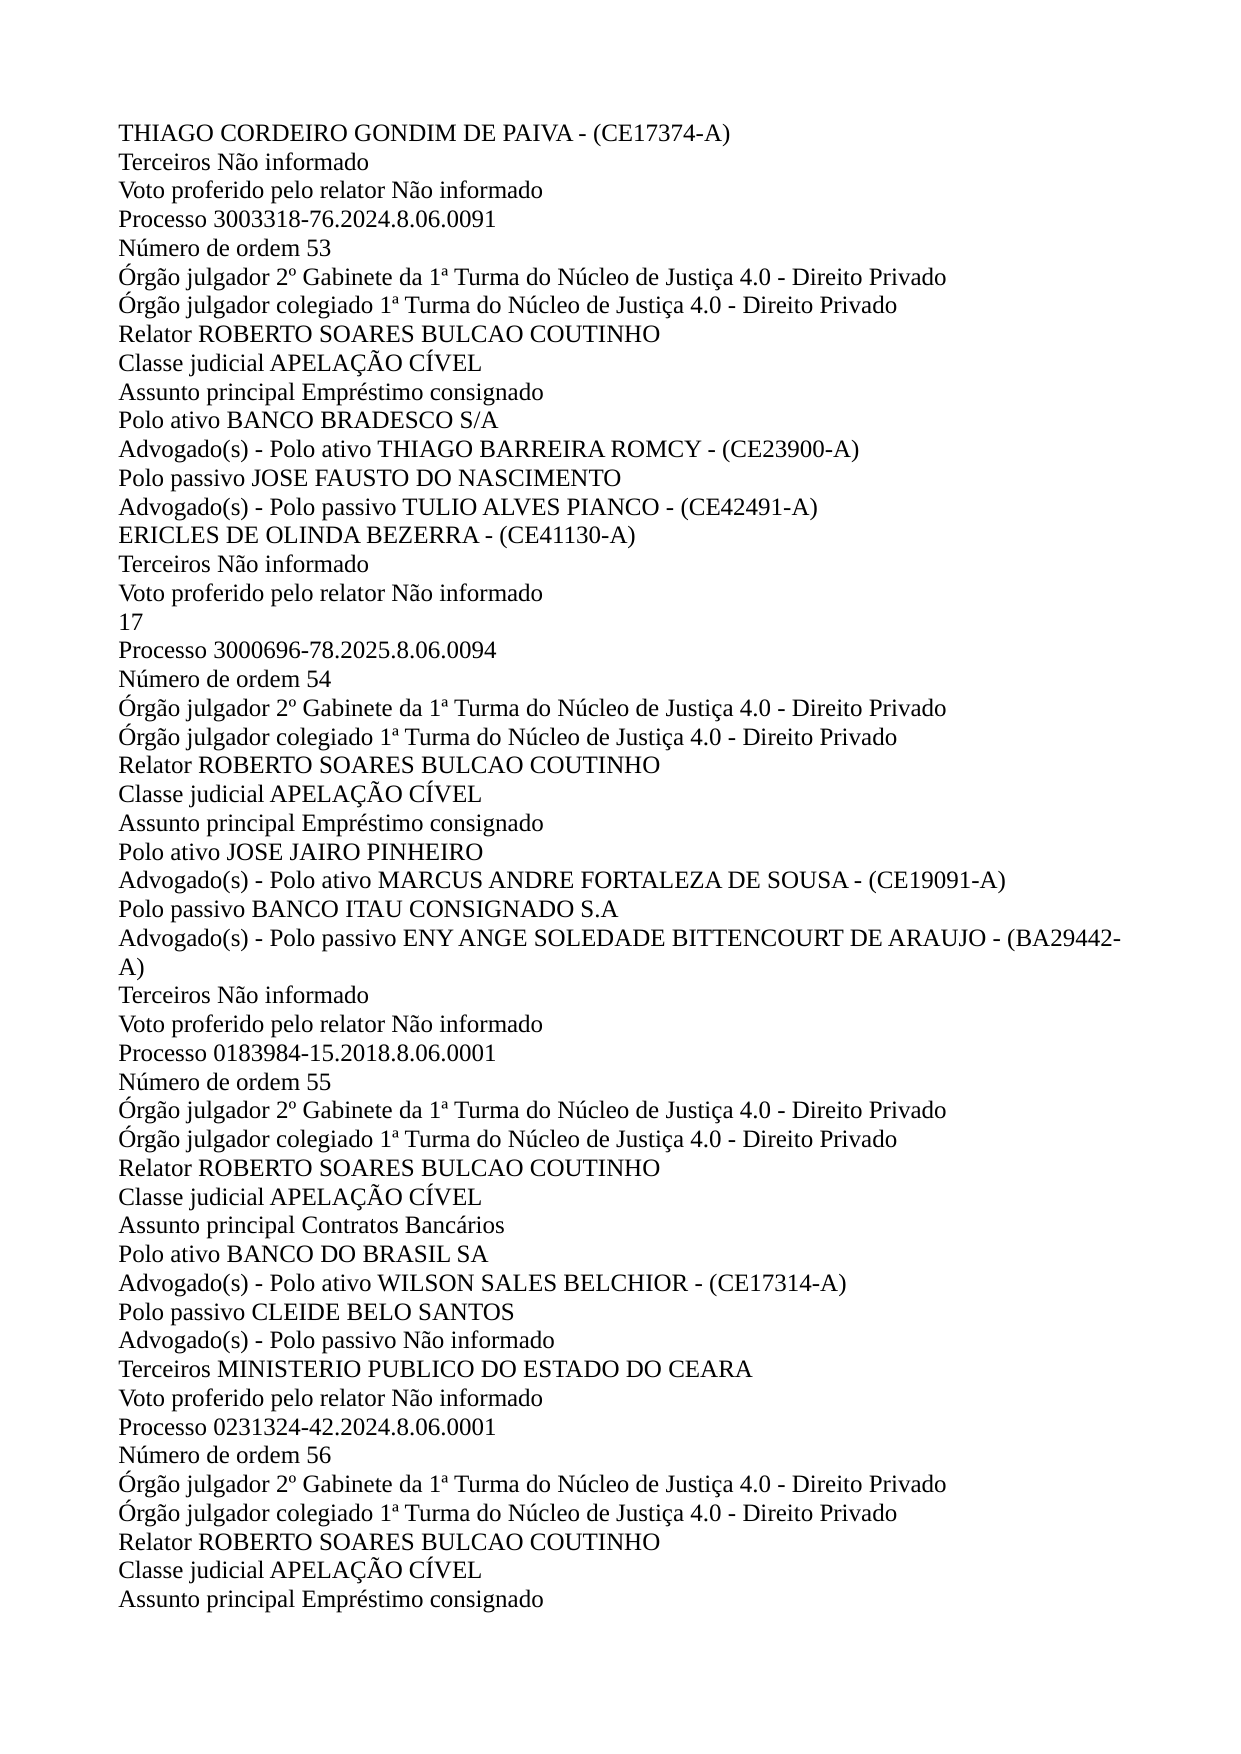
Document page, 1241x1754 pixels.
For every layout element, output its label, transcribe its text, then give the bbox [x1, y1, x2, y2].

text Assunto principal Empréstimo consignado [118, 1584, 1122, 1613]
text Advogado(s) - Polo passivo ENY ANGE SOLEDADE BITTENCOURT DE ARAUJO - (BA29442-A) [118, 923, 1122, 981]
text Advogado(s) - Polo ativo MARCUS ANDRE FORTALEZA DE SOUSA - (CE19091-A) [118, 866, 1122, 894]
text Advogado(s) - Polo passivo Não informado [118, 1326, 1122, 1354]
text Órgão julgador colegiado 1ª Turma do Núcleo de Justiça 4.0 - Direito Privado [118, 291, 1122, 319]
text Advogado(s) - Polo passivo TULIO ALVES PIANCO - (CE42491-A) [118, 492, 1122, 521]
text Órgão julgador 2º Gabinete da 1ª Turma do Núcleo de Justiça 4.0 - Direito Privado [118, 1096, 1122, 1124]
text Polo passivo BANCO ITAU CONSIGNADO S.A [118, 894, 1122, 923]
text Processo 0231324-42.2024.8.06.0001 [118, 1412, 1122, 1441]
text Polo ativo BANCO BRADESCO S/A [118, 406, 1122, 434]
text Classe judicial APELAÇÃO CÍVEL [118, 348, 1122, 377]
text Polo passivo CLEIDE BELO SANTOS [118, 1297, 1122, 1326]
text Órgão julgador colegiado 1ª Turma do Núcleo de Justiça 4.0 - Direito Privado [118, 722, 1122, 751]
text Processo 3000696-78.2025.8.06.0094 [118, 636, 1122, 664]
text Classe judicial APELAÇÃO CÍVEL [118, 1556, 1122, 1584]
text Polo passivo JOSE FAUSTO DO NASCIMENTO [118, 463, 1122, 492]
text Voto proferido pelo relator Não informado [118, 1383, 1122, 1412]
text Órgão julgador 2º Gabinete da 1ª Turma do Núcleo de Justiça 4.0 - Direito Privado [118, 262, 1122, 291]
text Assunto principal Empréstimo consignado [118, 808, 1122, 837]
text Voto proferido pelo relator Não informado [118, 176, 1122, 204]
text Assunto principal Empréstimo consignado [118, 377, 1122, 406]
text Advogado(s) - Polo ativo WILSON SALES BELCHIOR - (CE17314-A) [118, 1268, 1122, 1297]
text Número de ordem 54 [118, 664, 1122, 693]
text Processo 3003318-76.2024.8.06.0091 [118, 204, 1122, 233]
text Voto proferido pelo relator Não informado [118, 1009, 1122, 1038]
text Advogado(s) - Polo ativo THIAGO BARREIRA ROMCY - (CE23900-A) [118, 434, 1122, 463]
text Número de ordem 53 [118, 233, 1122, 262]
text Classe judicial APELAÇÃO CÍVEL [118, 1182, 1122, 1211]
text Relator ROBERTO SOARES BULCAO COUTINHO [118, 1153, 1122, 1182]
text Polo ativo JOSE JAIRO PINHEIRO [118, 837, 1122, 866]
text Terceiros Não informado [118, 549, 1122, 578]
text Terceiros MINISTERIO PUBLICO DO ESTADO DO CEARA [118, 1354, 1122, 1383]
text Órgão julgador colegiado 1ª Turma do Núcleo de Justiça 4.0 - Direito Privado [118, 1498, 1122, 1527]
text Voto proferido pelo relator Não informado [118, 578, 1122, 607]
text Terceiros Não informado [118, 981, 1122, 1009]
text Relator ROBERTO SOARES BULCAO COUTINHO [118, 1527, 1122, 1556]
text Órgão julgador 2º Gabinete da 1ª Turma do Núcleo de Justiça 4.0 - Direito Privado [118, 693, 1122, 722]
text 17 [118, 607, 1122, 636]
text Número de ordem 56 [118, 1441, 1122, 1469]
text Processo 0183984-15.2018.8.06.0001 [118, 1038, 1122, 1067]
text Relator ROBERTO SOARES BULCAO COUTINHO [118, 751, 1122, 779]
text ERICLES DE OLINDA BEZERRA - (CE41130-A) [118, 521, 1122, 549]
text Classe judicial APELAÇÃO CÍVEL [118, 779, 1122, 808]
text Assunto principal Contratos Bancários [118, 1211, 1122, 1239]
text Órgão julgador 2º Gabinete da 1ª Turma do Núcleo de Justiça 4.0 - Direito Privado [118, 1469, 1122, 1498]
text Número de ordem 55 [118, 1067, 1122, 1096]
text Polo ativo BANCO DO BRASIL SA [118, 1239, 1122, 1268]
text THIAGO CORDEIRO GONDIM DE PAIVA - (CE17374-A) [118, 118, 1122, 147]
text Relator ROBERTO SOARES BULCAO COUTINHO [118, 319, 1122, 348]
text Órgão julgador colegiado 1ª Turma do Núcleo de Justiça 4.0 - Direito Privado [118, 1124, 1122, 1153]
text Terceiros Não informado [118, 147, 1122, 176]
